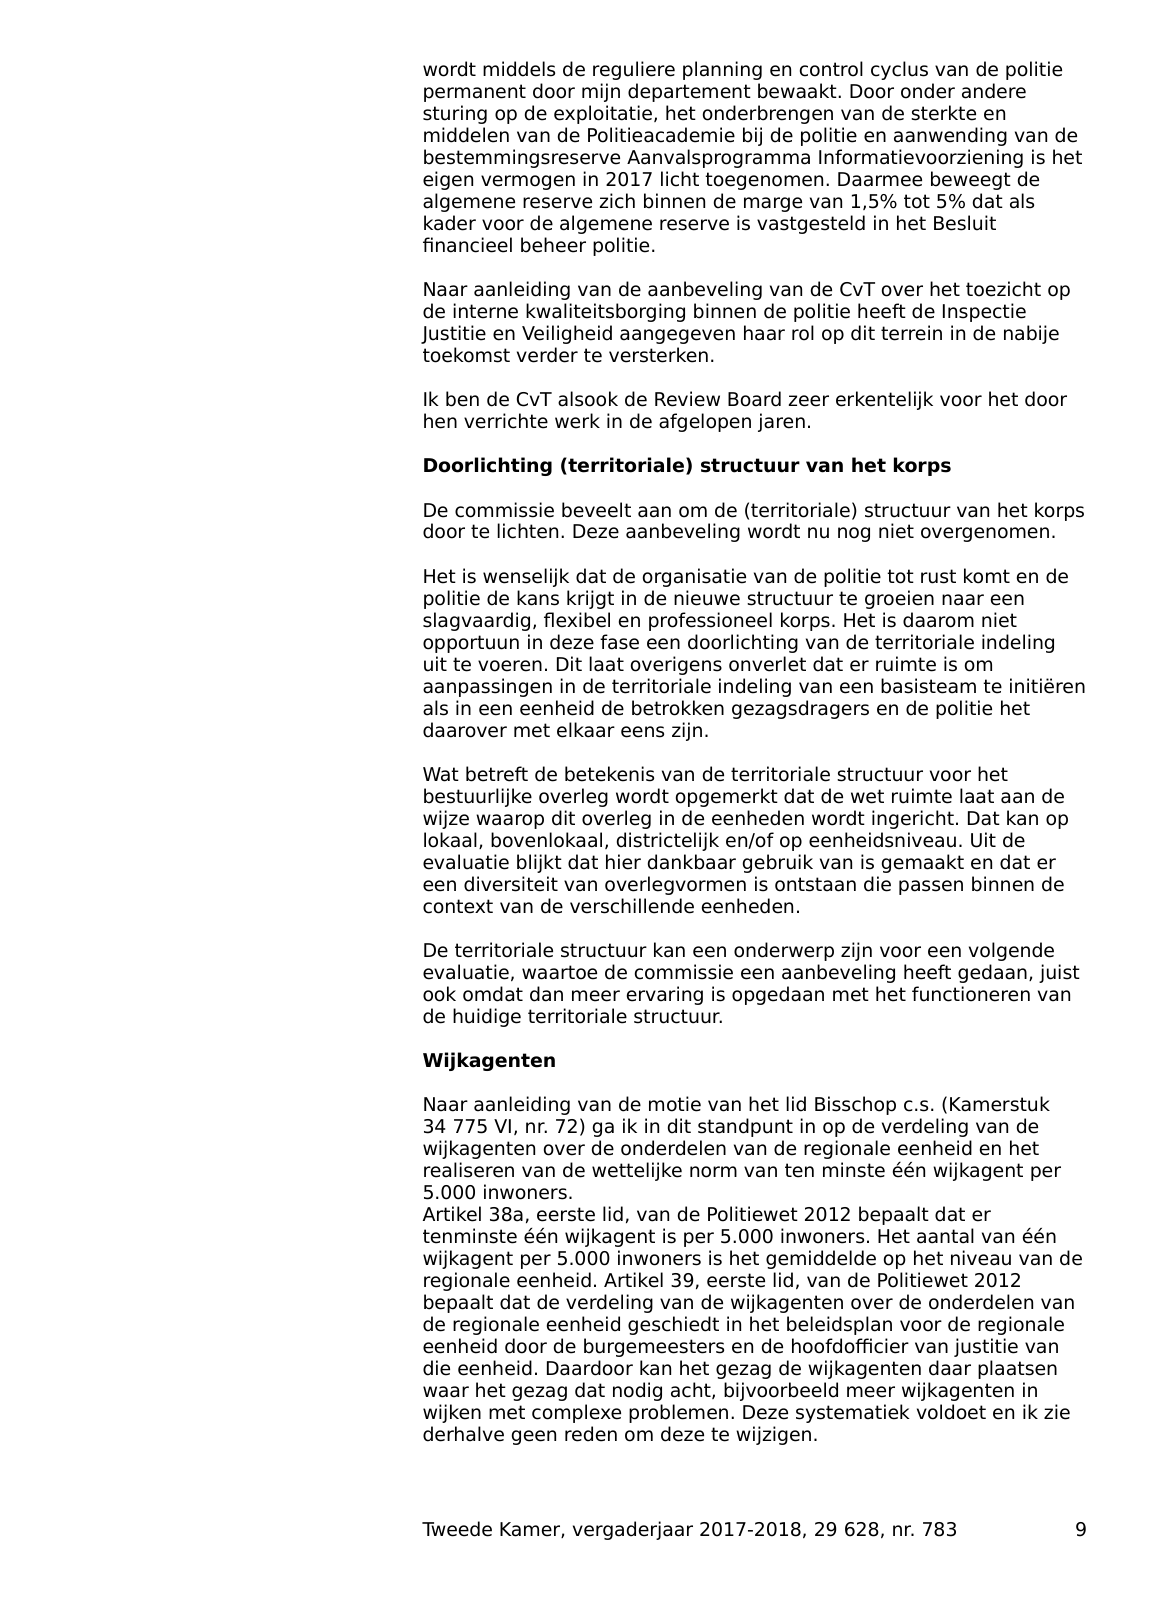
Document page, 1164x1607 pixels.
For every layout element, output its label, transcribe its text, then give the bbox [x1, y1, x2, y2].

text Wat betreft de betekenis van de territoriale structuur voor het bestuurlijke overleg wordt opgemerkt dat de wet ruimte laat aan de wijze waarop dit overleg in de eenheden wordt ingericht. Dat kan op lokaal, bovenlokaal, districtelijk en/of op eenheidsniveau. Uit de evaluatie blijkt dat hier dankbaar gebruik van is gemaakt en dat er een diversiteit van overlegvormen is ontstaan die passen binnen de context van de verschillende eenheden. [422, 764, 1087, 917]
subtitle Wijkagenten [422, 1050, 1087, 1072]
text Naar aanleiding van de aanbeveling van de CvT over het toezicht op de interne kwaliteitsborging binnen de politie heeft de Inspectie Justitie en Veiligheid aangegeven haar rol op dit terrein in de nabije toekomst verder te versterken. [422, 279, 1087, 367]
text Artikel 38a, eerste lid, van de Politiewet 2012 bepaalt dat er tenminste één wijkagent is per 5.000 inwoners. Het aantal van één wijkagent per 5.000 inwoners is het gemiddelde op het niveau van de regionale eenheid. Artikel 39, eerste lid, van de Politiewet 2012 bepaalt dat de verdeling van de wijkagenten over de onderdelen van de regionale eenheid geschiedt in het beleidsplan voor de regionale eenheid door de burgemeesters en de hoofdofficier van justitie van die eenheid. Daardoor kan het gezag de wijkagenten daar plaatsen waar het gezag dat nodig acht, bijvoorbeeld meer wijkagenten in wijken met complexe problemen. Deze systematiek voldoet en ik zie derhalve geen reden om deze te wijzigen. [422, 1204, 1087, 1446]
subtitle Doorlichting (territoriale) structuur van het korps [422, 455, 1087, 477]
text De commissie beveelt aan om de (territoriale) structuur van het korps door te lichten. Deze aanbeveling wordt nu nog niet overgenomen. [422, 499, 1087, 543]
text De territoriale structuur kan een onderwerp zijn voor een volgende evaluatie, waartoe de commissie een aanbeveling heeft gedaan, juist ook omdat dan meer ervaring is opgedaan met het functioneren van de huidige territoriale structuur. [422, 940, 1087, 1028]
text Het is wenselijk dat de organisatie van de politie tot rust komt en de politie de kans krijgt in de nieuwe structuur te groeien naar een slagvaardig, flexibel en professioneel korps. Het is daarom niet opportuun in deze fase een doorlichting van de territoriale indeling uit te voeren. Dit laat overigens onverlet dat er ruimte is om aanpassingen in de territoriale indeling van een basisteam te initiëren als in een eenheid de betrokken gezagsdragers en de politie het daarover met elkaar eens zijn. [422, 566, 1087, 741]
text wordt middels de reguliere planning en control cyclus van de politie permanent door mijn departement bewaakt. Door onder andere sturing op de exploitatie, het onderbrengen van de sterkte en middelen van de Politieacademie bij de politie en aanwending van de bestemmingsreserve Aanvalsprogramma Informatievoorziening is het eigen vermogen in 2017 licht toegenomen. Daarmee beweegt de algemene reserve zich binnen de marge van 1,5% tot 5% dat als kader voor de algemene reserve is vastgesteld in het Besluit financieel beheer politie. [422, 59, 1087, 257]
text Ik ben de CvT alsook de Review Board zeer erkentelijk voor het door hen verrichte werk in de afgelopen jaren. [422, 389, 1087, 433]
text Naar aanleiding van de motie van het lid Bisschop c.s. (Kamerstuk 34 775 VI, nr. 72) ga ik in dit standpunt in op de verdeling van de wijkagenten over de onderdelen van de regionale eenheid en het realiseren van de wettelijke norm van ten minste één wijkagent per 5.000 inwoners. [422, 1094, 1087, 1204]
